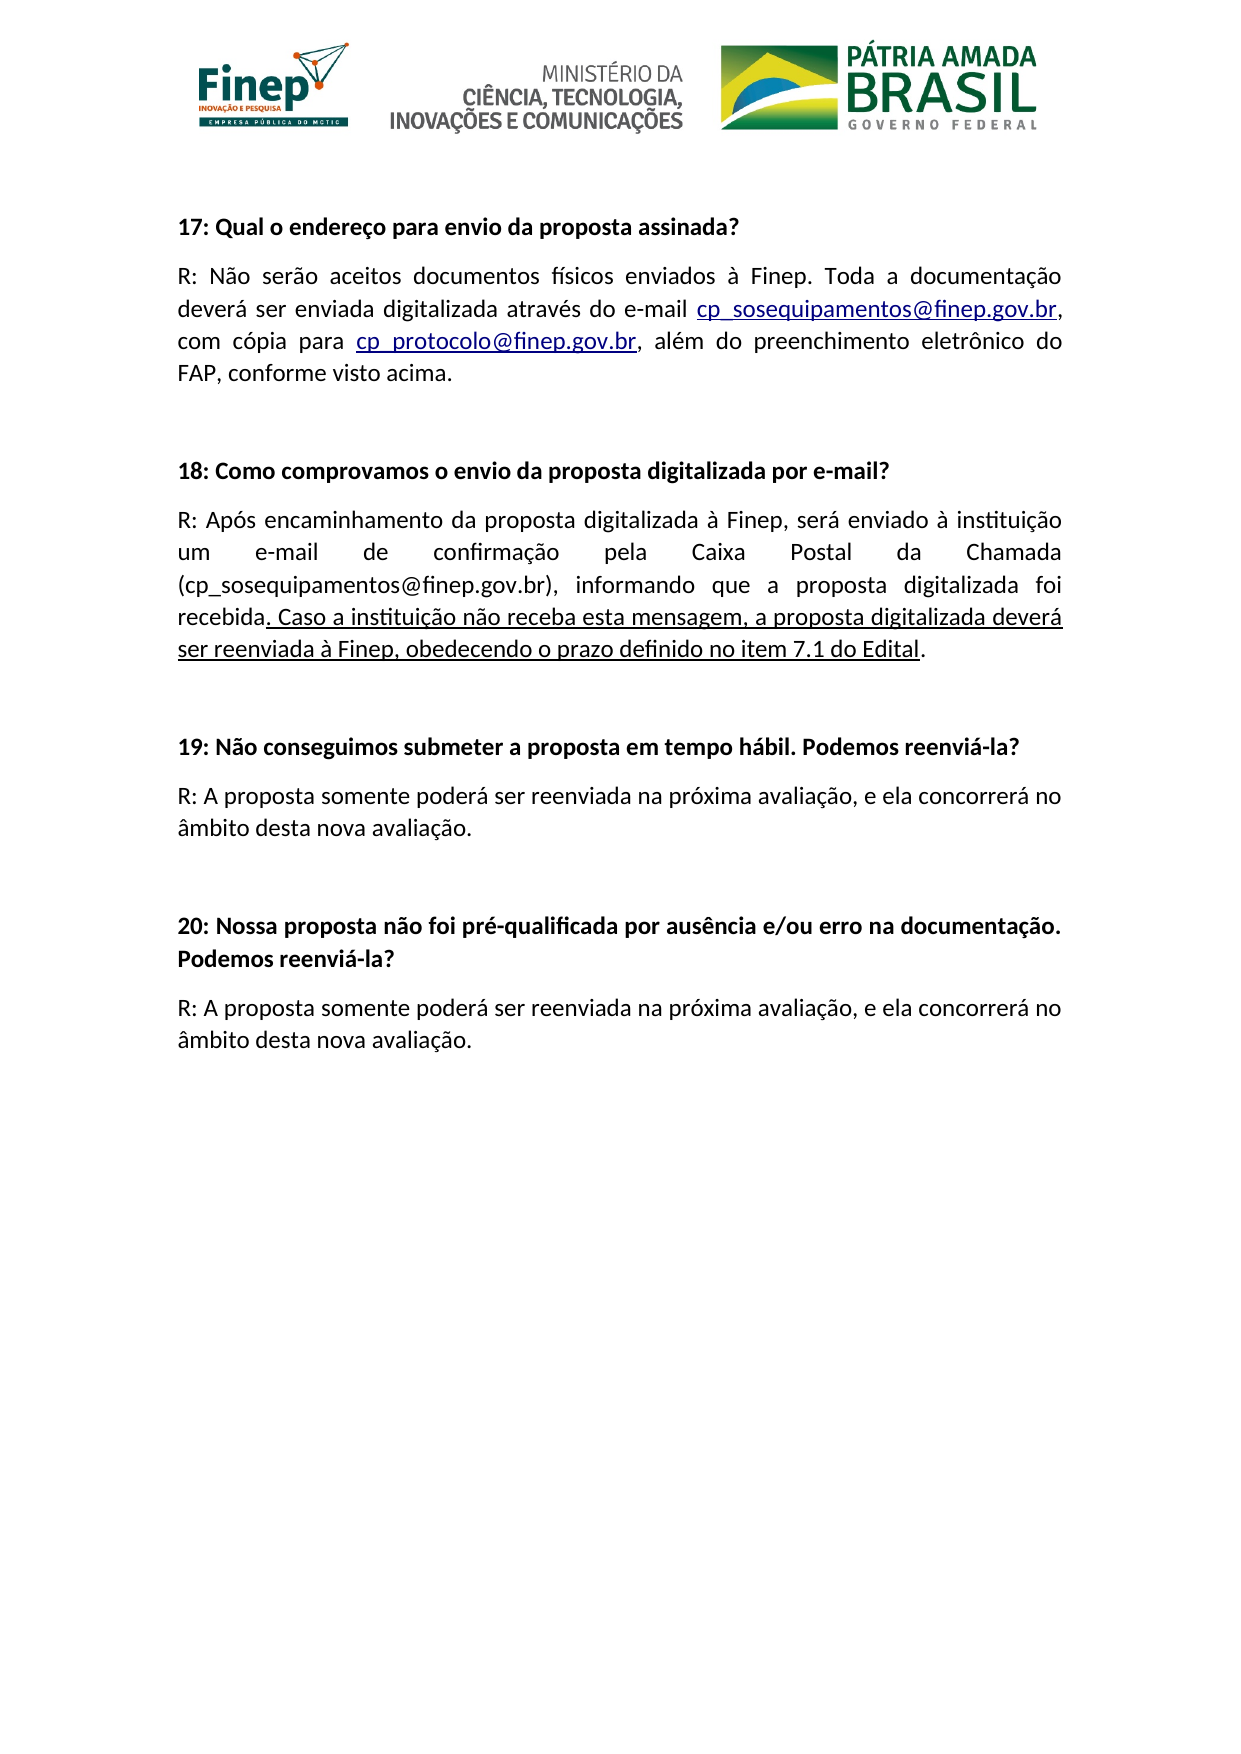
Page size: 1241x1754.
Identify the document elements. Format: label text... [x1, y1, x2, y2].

text R: A proposta somente poderá ser reenviada na próxima avaliação, e ela concorrerá no âmbito desta nova avaliação. [177, 992, 1063, 1054]
text 20: Nossa proposta não foi pré-qualificada por ausência e/ou erro na documentação. Podemos reenviá-la? [177, 910, 1063, 973]
text R: A proposta somente poderá ser reenviada na próxima avaliação, e ela concorrerá no âmbito desta nova avaliação. [177, 780, 1063, 843]
text R: Não serão aceitos documentos físicos enviados à Finep. Toda a documentação deverá ser enviada digitalizada através do e-mail cp_sosequipamentos@finep.gov.br, com cópia para cp_protocolo@finep.gov.br, além do preenchimento eletrônico do FAP, conforme visto acima. [177, 260, 1063, 388]
text 18: Como comprovamos o envio da proposta digitalizada por e-mail? [177, 455, 1063, 486]
text 17: Qual o endereço para envio da proposta assinada? [177, 211, 1063, 242]
text 19: Não conseguimos submeter a proposta em tempo hábil. Podemos reenviá-la? [177, 731, 1063, 762]
text R: Após encaminhamento da proposta digitalizada à Finep, será enviado à instituição um e-mail de confirmação pela Caixa Postal da Chamada (cp_sosequipamentos@finep.gov.br), informando que a proposta digitalizada foi recebida. Caso a instituição não receba esta mensagem, a proposta digitalizada deverá ser reenviada à Finep, obedecendo o prazo definido no item 7.1 do Edital. [177, 504, 1063, 664]
